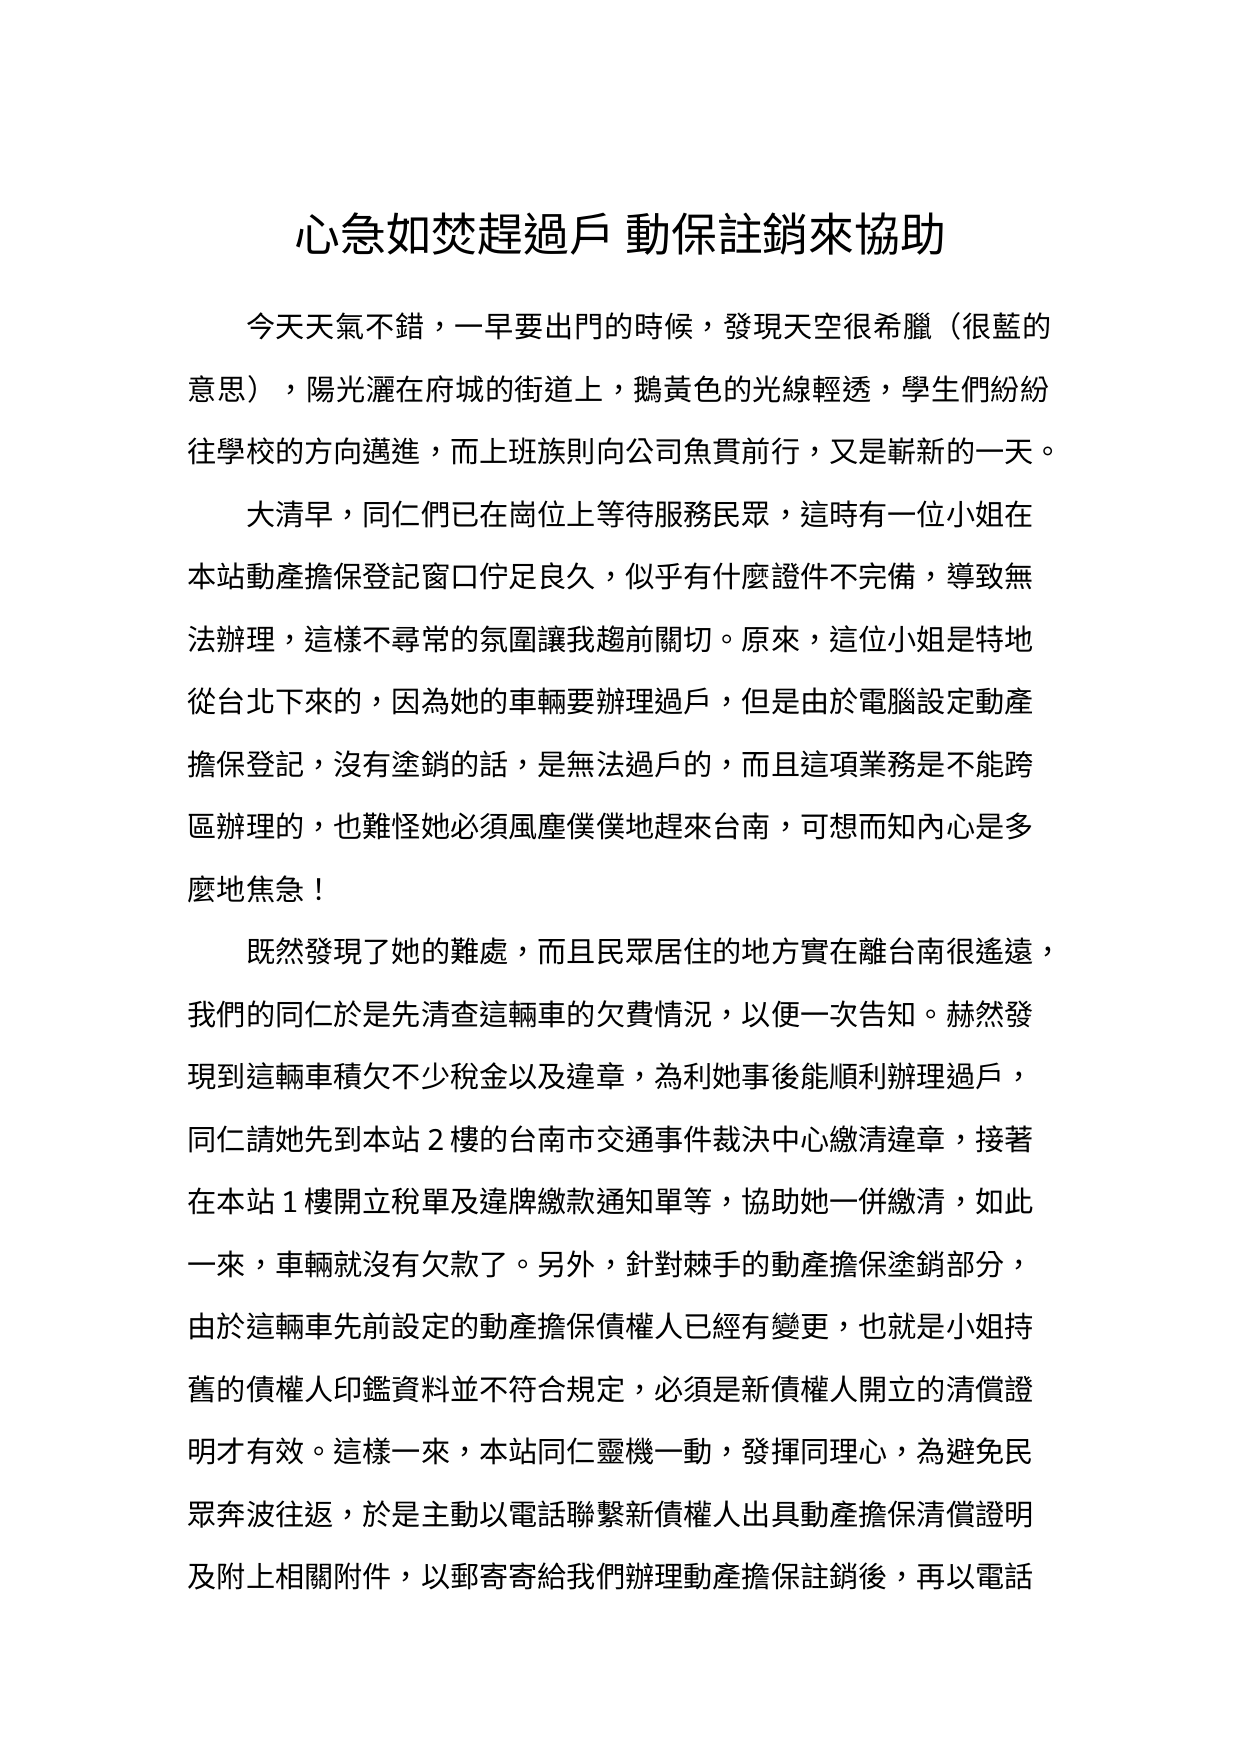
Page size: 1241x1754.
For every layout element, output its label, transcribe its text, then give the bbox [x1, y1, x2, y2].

text 心急如焚趕過戶 動保註銷來協助 [187, 158, 1053, 283]
text 今天天氣不錯，一早要出門的時候，發現天空很希臘（很藍的意思），陽光灑在府城的街道上，鵝黃色的光線輕透，學生們紛紛往學校的方向邁進，而上班族則向公司魚貫前行，又是嶄新的一天。 [187, 283, 1053, 471]
text 大清早，同仁們已在崗位上等待服務民眾，這時有一位小姐在本站動產擔保登記窗口佇足良久，似乎有什麼證件不完備，導致無法辦理，這樣不尋常的氛圍讓我趨前關切。原來，這位小姐是特地從台北下來的，因為她的車輛要辦理過戶，但是由於電腦設定動產擔保登記，沒有塗銷的話，是無法過戶的，而且這項業務是不能跨區辦理的，也難怪她必須風塵僕僕地趕來台南，可想而知內心是多麼地焦急！ [187, 471, 1053, 908]
text 既然發現了她的難處，而且民眾居住的地方實在離台南很遙遠，我們的同仁於是先清查這輛車的欠費情況，以便一次告知。赫然發現到這輛車積欠不少稅金以及違章，為利她事後能順利辦理過戶，同仁請她先到本站2樓的台南市交通事件裁決中心繳清違章，接著在本站1樓開立稅單及違牌繳款通知單等，協助她一併繳清，如此一來，車輛就沒有欠款了。另外，針對棘手的動產擔保塗銷部分，由於這輛車先前設定的動產擔保債權人已經有變更，也就是小姐持舊的債權人印鑑資料並不符合規定，必須是新債權人開立的清償證明才有效。這樣一來，本站同仁靈機一動，發揮同理心，為避免民眾奔波往返，於是主動以電話聯繫新債權人出具動產擔保清償證明及附上相關附件，以郵寄寄給我們辦理動產擔保註銷後，再以電話通知小姐在台北辦理過戶。 [187, 908, 1053, 1596]
